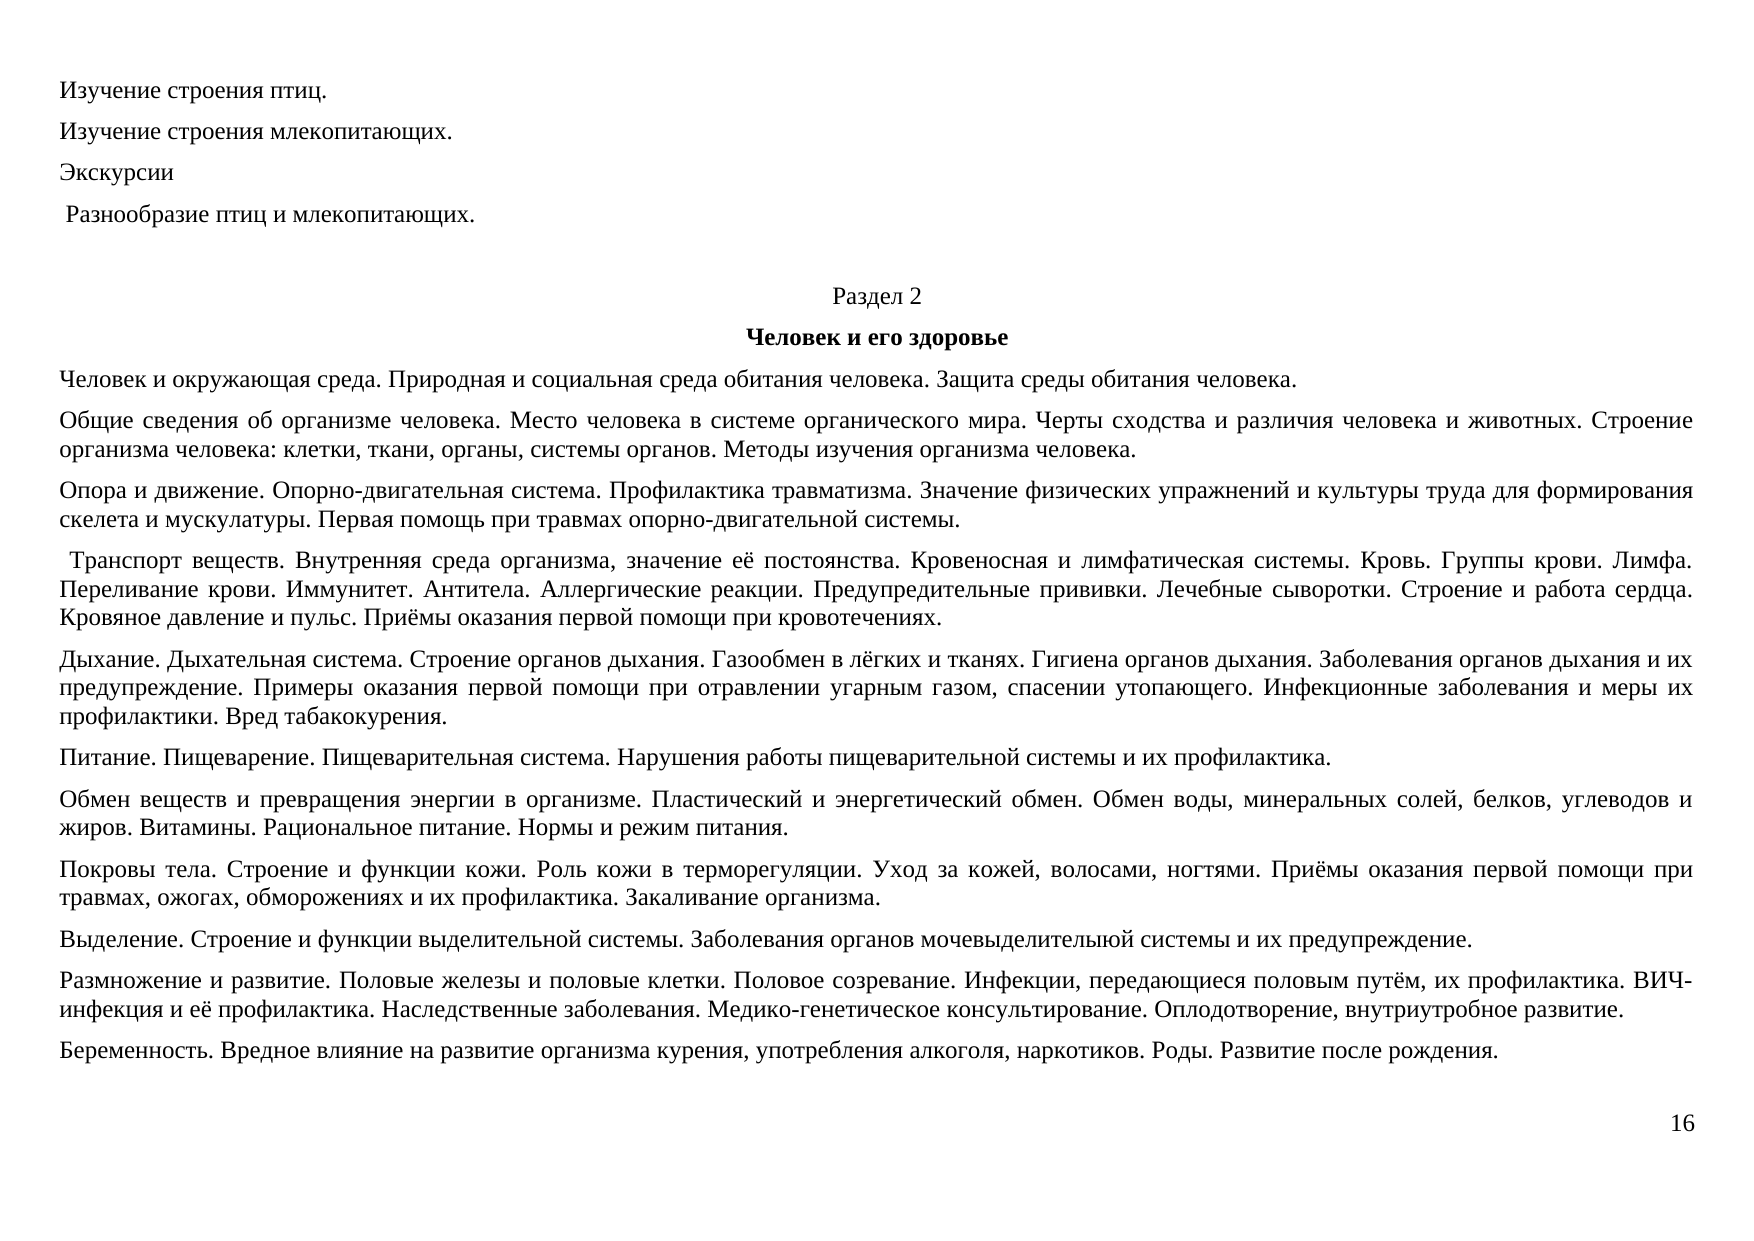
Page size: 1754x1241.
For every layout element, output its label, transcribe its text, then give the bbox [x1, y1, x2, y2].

text Размножение и развитие. Половые железы и половые клетки. Половое созревание. Инфекции, передающиеся половым путём, их профилактика. ВИЧ-инфекция и её профилактика. Наследственные заболевания. Медико-генетическое консультирование. Оплодотворение, внутриутробное развитие. [59, 965, 1695, 1022]
text Изучение строения птиц. [59, 75, 1695, 104]
text Питание. Пищеварение. Пищеварительная система. Нарушения работы пищеварительной системы и их профилактика. [59, 742, 1695, 771]
text Экскурсии [59, 157, 1695, 186]
text Беременность. Вредное влияние на развитие организма курения, употребления алкоголя, наркотиков. Роды. Развитие после рождения. [59, 1035, 1695, 1064]
text Человек и его здоровье [59, 322, 1695, 351]
text Опора и движение. Опорно-двигательная система. Профилактика травматизма. Значение физических упражнений и культуры труда для формирования скелета и мускулатуры. Первая помощь при травмах опорно-двигательной системы. [59, 475, 1695, 532]
text Покровы тела. Строение и функции кожи. Роль кожи в терморегуляции. Уход за кожей, волосами, ногтями. Приёмы оказания первой помощи при травмах, ожогах, обморожениях и их профилактика. Закаливание организма. [59, 854, 1695, 911]
text Человек и окружающая среда. Природная и социальная среда обитания человека. Защита среды обитания человека. [59, 364, 1695, 392]
text Обмен веществ и превращения энергии в организме. Пластический и энергетический обмен. Обмен воды, минеральных солей, белков, углеводов и жиров. Витамины. Рациональное питание. Нормы и режим питания. [59, 784, 1695, 841]
text Выделение. Строение и функции выделительной системы. Заболевания органов мочевыделителыюй системы и их предупреждение. [59, 924, 1695, 952]
text Раздел 2 [59, 281, 1695, 310]
text Общие сведения об организме человека. Место человека в системе органического мира. Черты сходства и различия человека и животных. Строение организма человека: клетки, ткани, органы, системы органов. Методы изучения организма человека. [59, 405, 1695, 462]
text Разнообразие птиц и млекопитающих. [59, 199, 1695, 227]
text Транспорт веществ. Внутренняя среда организма, значение её постоянства. Кровеносная и лимфатическая системы. Кровь. Группы крови. Лимфа. Переливание крови. Иммунитет. Антитела. Аллергические реакции. Предупредительные прививки. Лечебные сыворотки. Строение и работа сердца. Кровяное давление и пульс. Приёмы оказания первой помощи при кровотечениях. [59, 545, 1695, 631]
text Дыхание. Дыхательная система. Строение органов дыхания. Газообмен в лёгких и тканях. Гигиена органов дыхания. Заболевания органов дыхания и их предупреждение. Примеры оказания первой помощи при отравлении угарным газом, спасении утопающего. Инфекционные заболевания и меры их профилактики. Вред табакокурения. [59, 644, 1695, 730]
text Изучение строения млекопитающих. [59, 116, 1695, 145]
